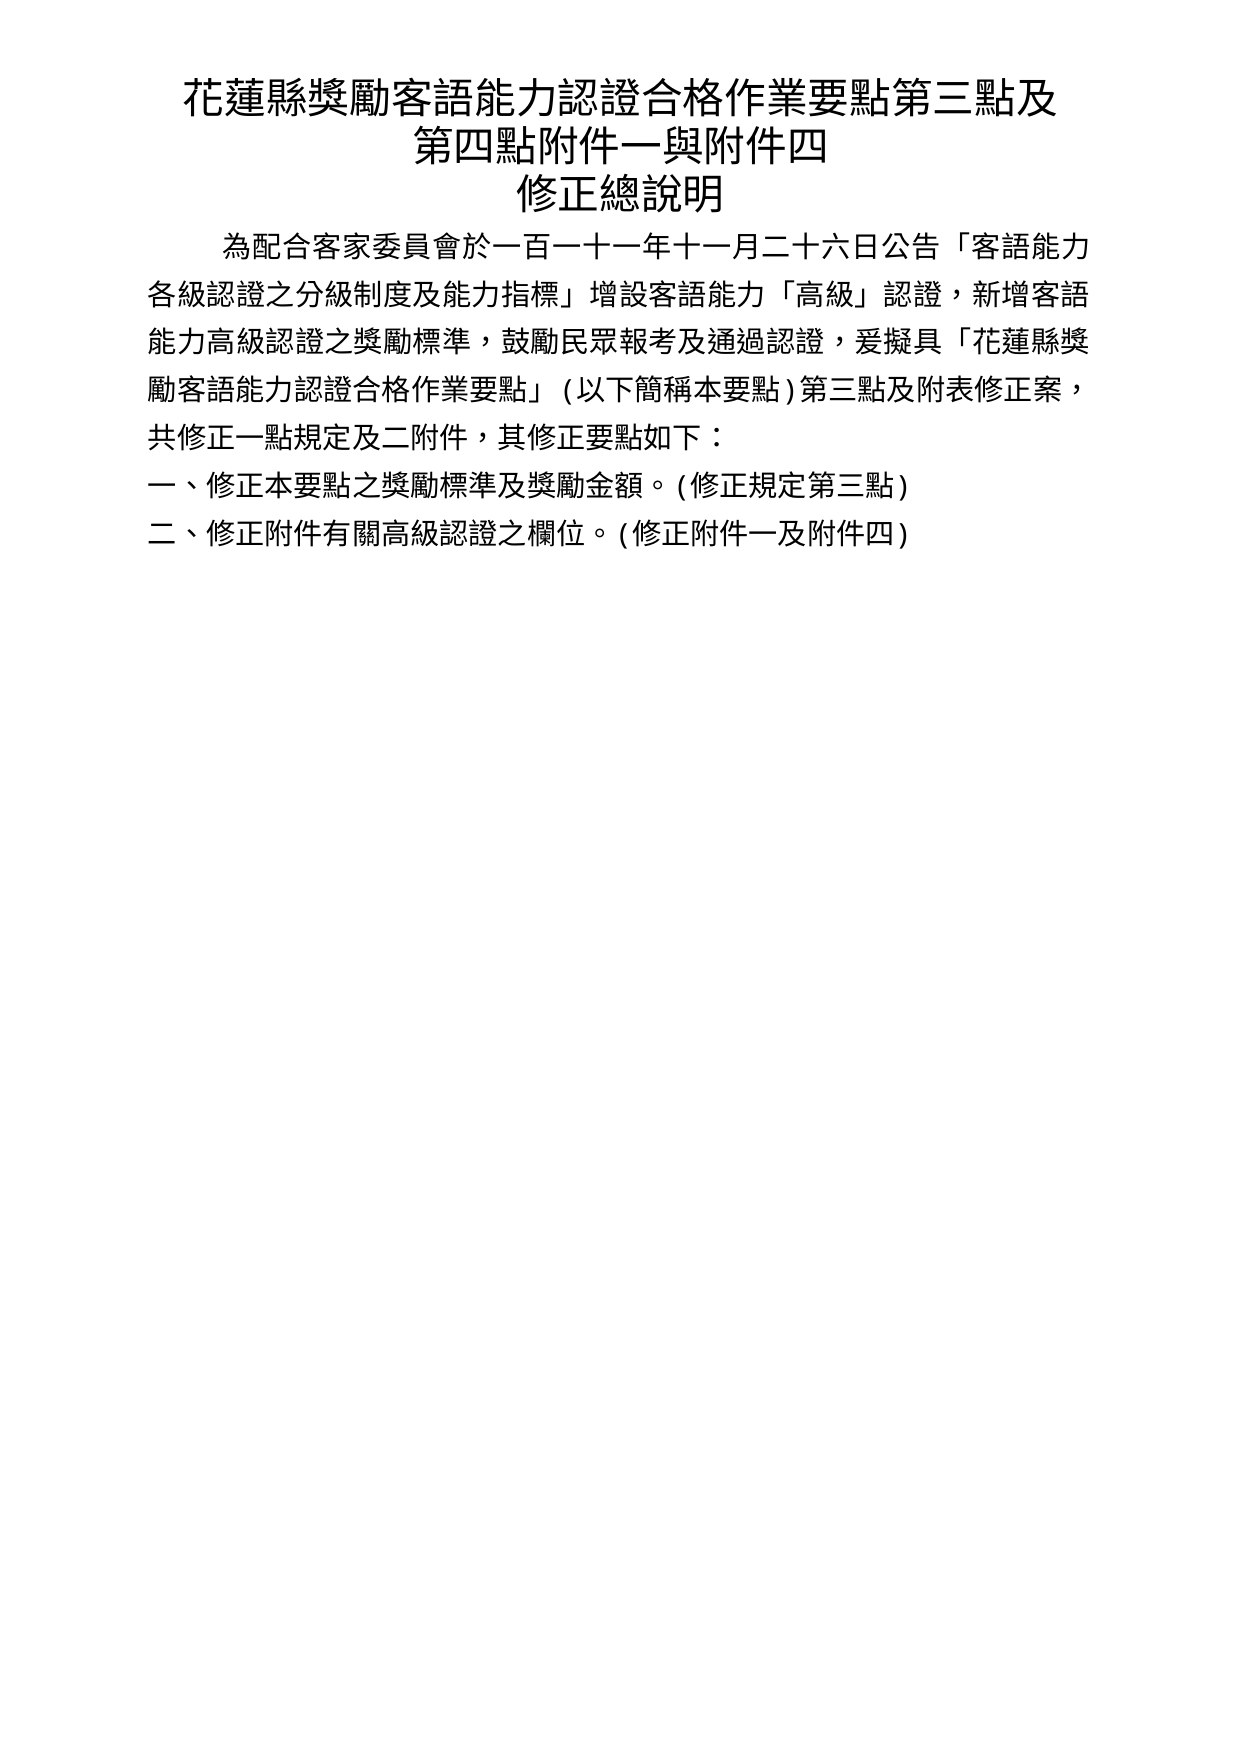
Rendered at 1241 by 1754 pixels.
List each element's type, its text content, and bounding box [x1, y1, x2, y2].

text 修正總說明 [148, 171, 1092, 219]
text 二、修正附件有關高級認證之欄位。(修正附件一及附件四) [148, 506, 1092, 554]
text 為配合客家委員會於一百一十一年十一月二十六日公告「客語能力各級認證之分級制度及能力指標」增設客語能力「高級」認證，新增客語能力高級認證之獎勵標準，鼓勵民眾報考及通過認證，爰擬具「花蓮縣獎勵客語能力認證合格作業要點」(以下簡稱本要點)第三點及附表修正案，共修正一點規定及二附件，其修正要點如下： [148, 219, 1092, 458]
text 花蓮縣獎勵客語能力認證合格作業要點第三點及 [148, 75, 1092, 123]
text 第四點附件一與附件四 [148, 123, 1092, 171]
text 一、修正本要點之獎勵標準及獎勵金額。(修正規定第三點) [148, 458, 1092, 506]
